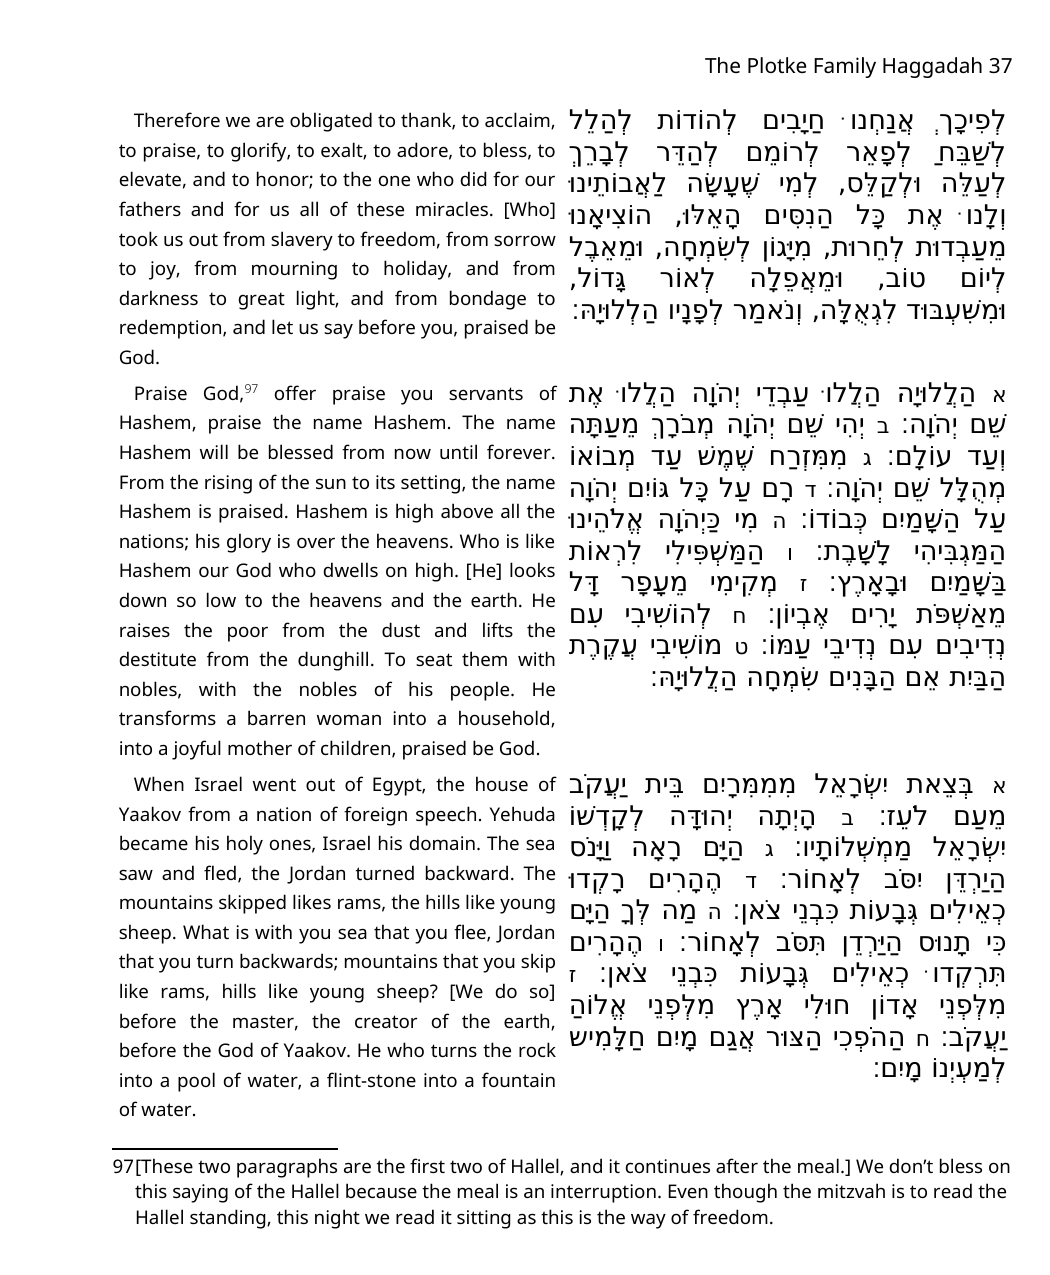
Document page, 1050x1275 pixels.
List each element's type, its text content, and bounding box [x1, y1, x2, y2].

table_cell Praise God, offer praise you servants of Hashem, praise the name Hashem. The name Hashem will be blessed from now until forever. From the rising of the sun to its setting, the name Hashem is praised. Hashem is high above all the nations; his glory is over the heavens. Who is like Hashem our God who dwells on high. [He] looks down so low to the heavens and the earth. He raises the poor from the dust and lifts the destitute from the dunghill. To seat them with nobles, with the nobles of his people. He transforms a barren woman into a household, into a joyful mother of children, praised be God. [113, 370, 562, 761]
table_cell לְפִיכָךְ אֲנַחְנוּ חַיָבִים לְהוֹדוֹת לְהַלֵל לְשַׁבֵּחַ לְפָאֵר לְרוֹמֵם לְהַדֵּר לְבָרֵךְ לְעַלֵּה וּלְקַלֵּס, לְמִי שֶׁעָשָׂה לַאֲבוֹתֵינוּ וְלָנוּ אֶת כָּל הַנִסִּים הָאֵלּוּ, הוֹצִיאָנוּ מֵעַבְדוּת לְחֵרוּת, מִיָּגוֹן לְשִׂמְחָה, וּמֵאֵבֶל לְיוֹם טוֹב, וּמֵאֲפֵלָה לְאוֹר גָּדוֹל, וּמִשִּׁעְבּוּד לִגְאֻלָּה, וְנֹאמַר לְפָנָיו הַלְלוּיָהּ׃ [563, 96, 1012, 370]
table_cell א הַלֲלוּיָהּ הַלֲלוּ עַבְדֵי יְהֹוָה הַלֲלוּ אֶת שֵׁם יְהֹוָה׃ ב יְהִי שֵׁם יְהֹוָה מְבֹרָךְ מֵעַתָּה וְעַד עוֹלָם׃ ג מִמִּזְרַח שֶׁמֶשׁ עַד מְבוֹאוֹ מְהֻלָּל שֵׁם יְהֹוָה׃ ד רָם עַל כָּל גּוֹיִם יְהֹוָה עַל הַשָּׁמַיִם כְּבוֹדוֹ׃ ה מִי כַּיְהֹוָה אֱלֹהֵינוּ הַמַּגְבִּיהִי לָשָׁבֶת׃ ו הַמַּשְׁפִּילִי לִרְאוֹת בַּשָּׁמַיִם וּבָאָרֶץ׃ ז מְקִימִי מֵעָפָר דָּל מֵאַשְׁפֹּת יָרִים אֶבְיוֹן׃ ח לְהוֹשִׁיבִי עִם נְדִיבִים עִם נְדִיבֵי עַמּוֹ׃ ט מוֹשִׁיבִי עֲקֶרֶת הַבַּיִת אֵם הַבָּנִים שִׂמְחָה הַלֲלוּיָהּ׃ [563, 370, 1012, 761]
table_cell Therefore we are obligated to thank, to acclaim, to praise, to glorify, to exalt, to adore, to bless, to elevate, and to honor; to the one who did for our fathers and for us all of these miracles. [Who] took us out from slavery to freedom, from sorrow to joy, from mourning to holiday, and from darkness to great light, and from bondage to redemption, and let us say before you, praised be God. [113, 96, 562, 370]
table_cell א בְּצֵאת יִשְׂרָאֵל מִמִמִּרָיִם בֵּית יַעֲקֹב מֵעַם לֹעֵז׃ ב הָיְתָה יְהוּדָּה לְקָדְשׁוֹ יִשְׂרָאֵל מַמְשְׁלוֹתָיו׃ ג הַיָּם רָאָה וַיָּנֹס הַיַרְדֵּן יִסֹּב לְאָחוֹר׃ ד הֶהָרִים רָקְדוּ כְאֵילִים גְּבָעוֹת כִּבְנֵי צֹאן׃ ה מַה לְּךָ הַיָּם כִּי תָנוּס הַיַּרְדֵן תִּסֹּב לְאָחוֹר׃ ו הֶהָרִים תִּרְקְדוּ כְאֵילִים גְּבָעוֹת כִּבְנֵי צֹאן׃ ז מִלְּפְנֵי אָדוֹן חוּלִי אָרֶץ מִלְּפְנֵי אֱלוֹהַ יַעֲקֹב׃ ח הַהֹפְכִי הַצּוּר אֲגַם מָיִם חַלָּמִיש לְמַעְיְנוֹ מָיִם׃ [563, 761, 1012, 1122]
table_cell When Israel went out of Egypt, the house of Yaakov from a nation of foreign speech. Yehuda became his holy ones, Israel his domain. The sea saw and fled, the Jordan turned backward. The mountains skipped likes rams, the hills like young sheep. What is with you sea that you flee, Jordan that you turn backwards; mountains that you skip like rams, hills like young sheep? [We do so] before the master, the creator of the earth, before the God of Yaakov. He who turns the rock into a pool of water, a flint-stone into a fountain of water. [113, 761, 562, 1122]
